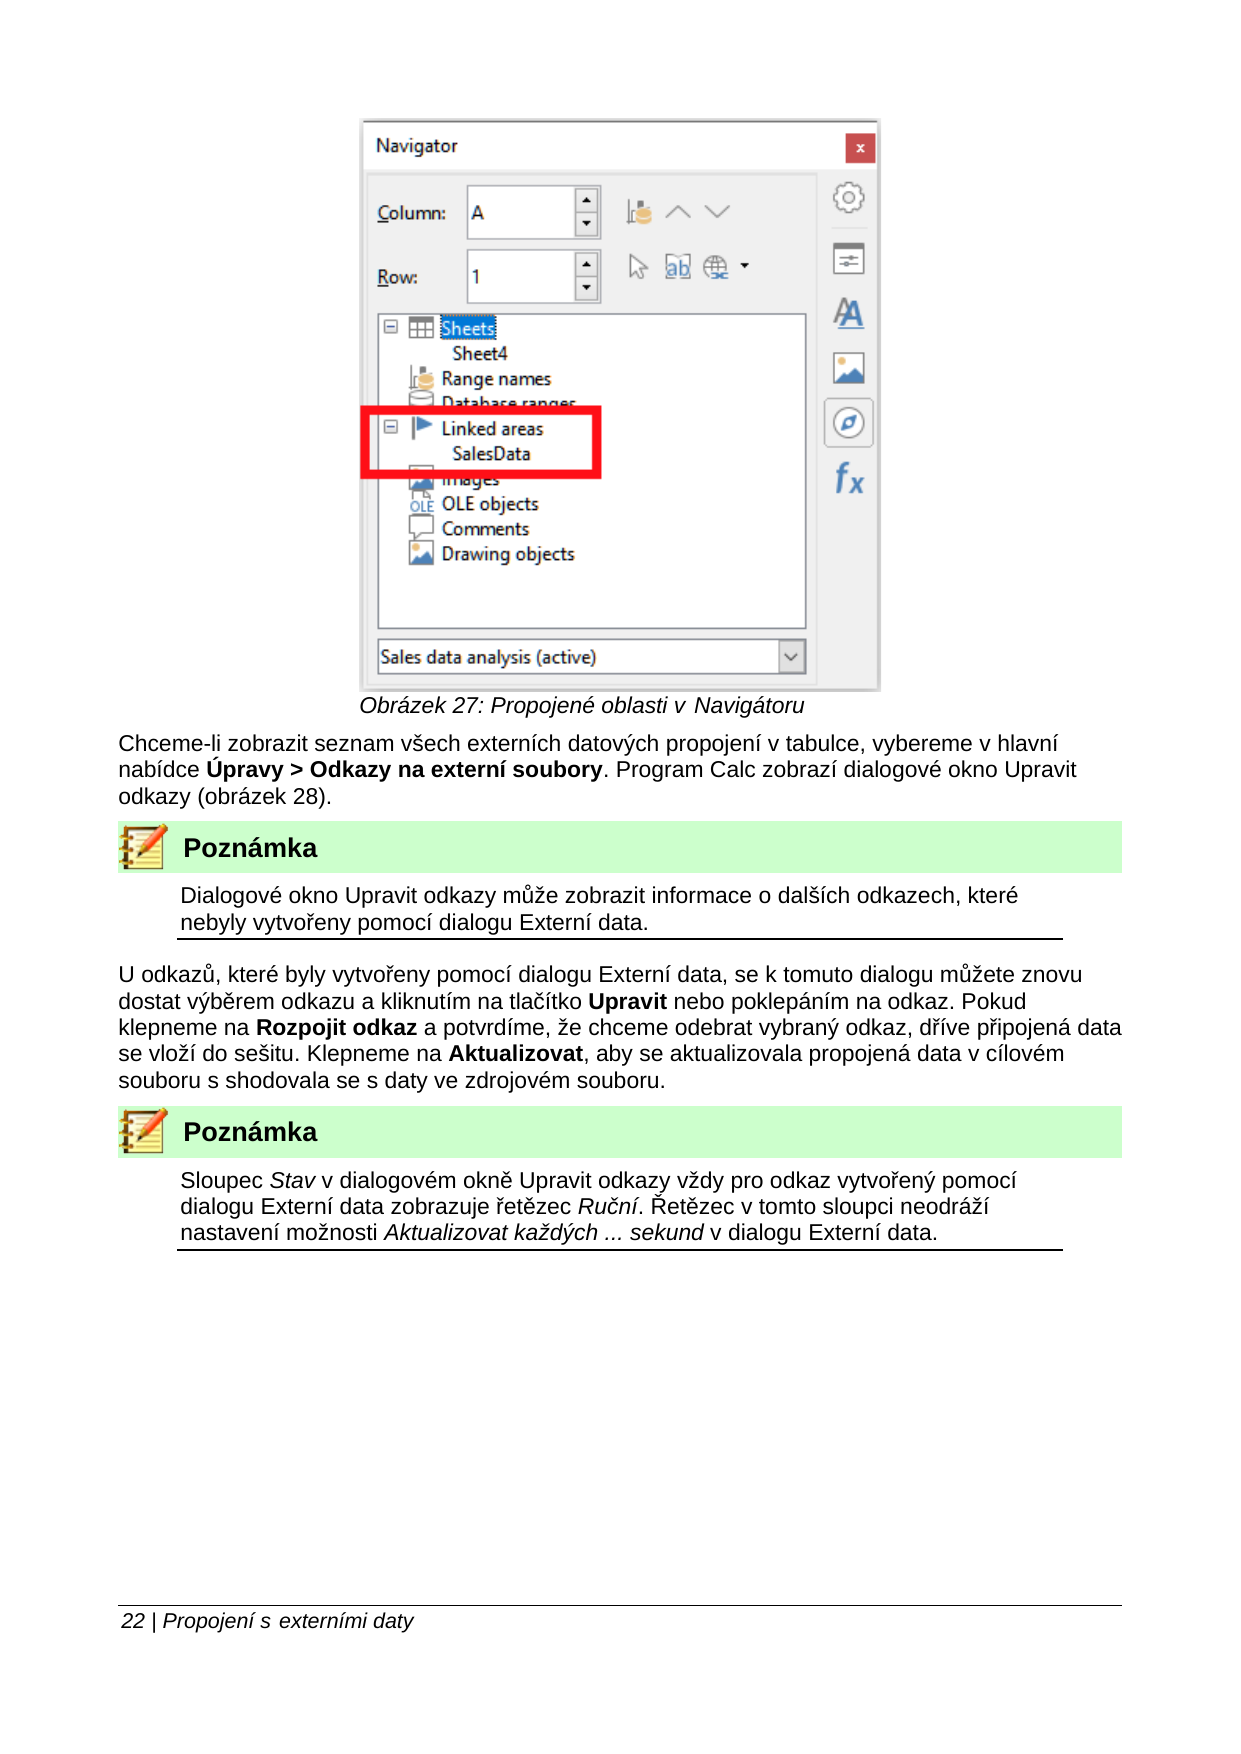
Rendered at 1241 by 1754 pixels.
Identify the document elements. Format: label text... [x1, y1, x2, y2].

text Dialogové okno Upravit odkazy může zobrazit informace o dalších odkazech, které nebyly vytvořeny pomocí dialogu Externí data. [177, 879, 1063, 938]
subtitle Poznámka [118, 821, 1122, 873]
text U odkazů, které byly vytvořeny pomocí dialogu Externí data, se k tomuto dialogu můžete znovu dostat výběrem odkazu a kliknutím na tlačítko Upravit nebo poklepáním na odkaz. Pokud klepneme na Rozpojit odkaz a potvrdíme, že chceme odebrat vybraný odkaz, dříve připojená data se vloží do sešitu. Klepneme na Aktualizovat, aby se aktualizovala propojená data v cílovém souboru s shodovala se s daty ve zdrojovém souboru. [118, 961, 1122, 1093]
text Obrázek 27: Propojené oblasti v Navigátoru [359, 692, 881, 718]
picture [119, 1106, 170, 1157]
subtitle Poznámka [118, 1106, 1122, 1158]
text Chceme-li zobrazit seznam všech externích datových propojení v tabulce, vybereme v hlavní nabídce Úpravy > Odkazy na externí soubory. Program Calc zobrazí dialogové okno Upravit odkazy (obrázek 28). [118, 730, 1122, 809]
picture [119, 822, 170, 873]
text Sloupec Stav v dialogovém okně Upravit odkazy vždy pro odkaz vytvořený pomocí dialogu Externí data zobrazuje řetězec Ruční. Řetězec v tomto sloupci neodráží nastavení možnosti Aktualizovat každých ... sekund v dialogu Externí data. [177, 1164, 1063, 1249]
picture [359, 118, 882, 692]
